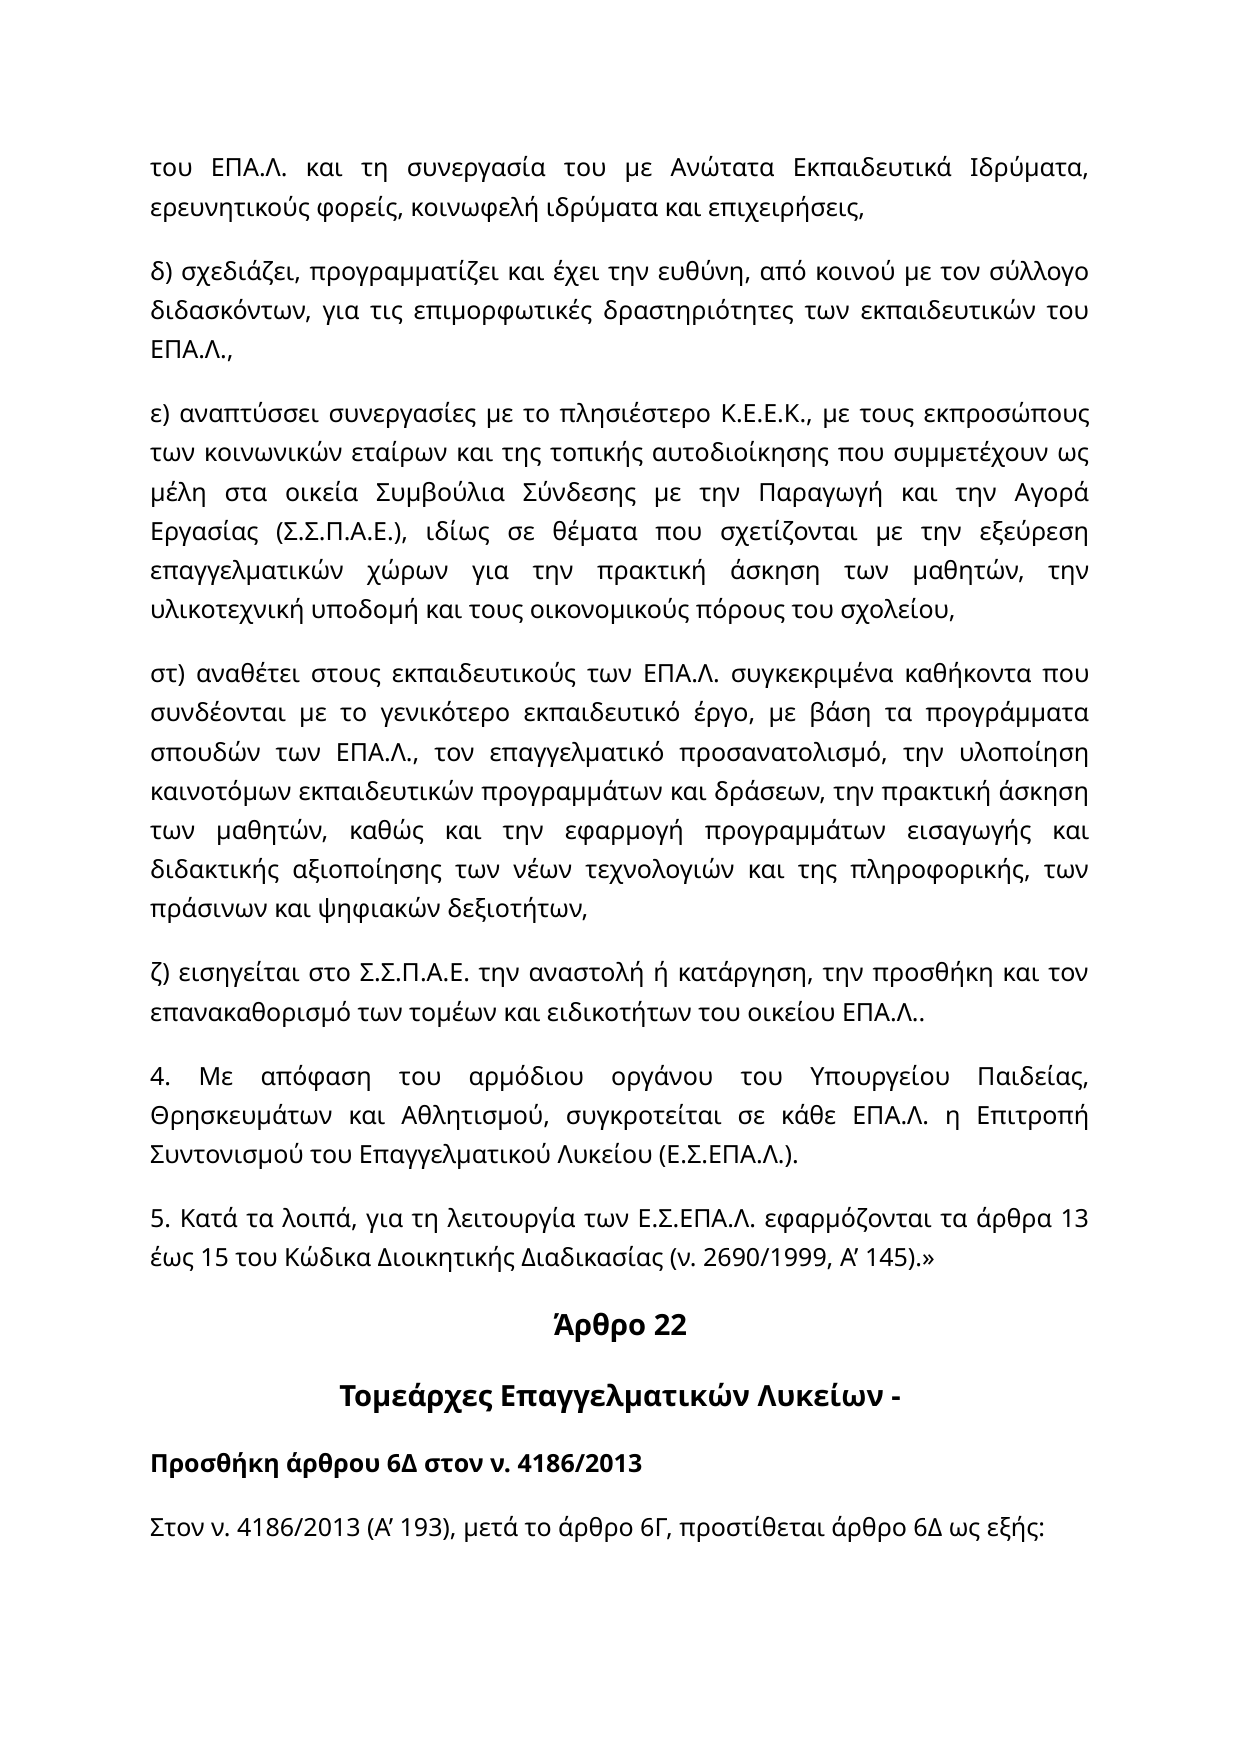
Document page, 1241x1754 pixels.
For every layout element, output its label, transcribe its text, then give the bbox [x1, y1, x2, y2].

text Στον ν. 4186/2013 (Α’ 193), μετά το άρθρο 6Γ, προστίθεται άρθρο 6Δ ως εξής: [150, 1509, 1090, 1544]
text ζ) εισηγείται στο Σ.Σ.Π.Α.Ε. την αναστολή ή κατάργηση, την προσθήκη και τον επανακαθορισμό των τομέων και ειδικοτήτων του οικείου ΕΠΑ.Λ.. [150, 955, 1090, 1028]
subtitle Τομεάρχες Επαγγελματικών Λυκείων - [150, 1375, 1090, 1414]
text του ΕΠΑ.Λ. και τη συνεργασία του με Ανώτατα Εκπαιδευτικά Ιδρύματα, ερευνητικούς φορείς, κοινωφελή ιδρύματα και επιχειρήσεις, [150, 150, 1090, 223]
subtitle Άρθρο 22 [150, 1304, 1090, 1344]
text δ) σχεδιάζει, προγραμματίζει και έχει την ευθύνη, από κοινού με τον σύλλογο διδασκόντων, για τις επιμορφωτικές δραστηριότητες των εκπαιδευτικών του ΕΠΑ.Λ., [150, 253, 1090, 366]
text 5. Κατά τα λοιπά, για τη λειτουργία των Ε.Σ.ΕΠΑ.Λ. εφαρμόζονται τα άρθρα 13 έως 15 του Κώδικα Διοικητικής Διαδικασίας (ν. 2690/1999, Α’ 145).» [150, 1201, 1090, 1274]
text ε) αναπτύσσει συνεργασίες με το πλησιέστερο Κ.Ε.Ε.Κ., με τους εκπροσώπους των κοινωνικών εταίρων και της τοπικής αυτοδιοίκησης που συμμετέχουν ως μέλη στα οικεία Συμβούλια Σύνδεσης με την Παραγωγή και την Αγορά Εργασίας (Σ.Σ.Π.Α.Ε.), ιδίως σε θέματα που σχετίζονται με την εξεύρεση επαγγελματικών χώρων για την πρακτική άσκηση των μαθητών, την υλικοτεχνική υποδομή και τους οικονομικούς πόρους του σχολείου, [150, 396, 1090, 626]
text στ) αναθέτει στους εκπαιδευτικούς των ΕΠΑ.Λ. συγκεκριμένα καθήκοντα που συνδέονται με το γενικότερο εκπαιδευτικό έργο, με βάση τα προγράμματα σπουδών των ΕΠΑ.Λ., τον επαγγελματικό προσανατολισμό, την υλοποίηση καινοτόμων εκπαιδευτικών προγραμμάτων και δράσεων, την πρακτική άσκηση των μαθητών, καθώς και την εφαρμογή προγραμμάτων εισαγωγής και διδακτικής αξιοποίησης των νέων τεχνολογιών και της πληροφορικής, των πράσινων και ψηφιακών δεξιοτήτων, [150, 656, 1090, 925]
text 4. Με απόφαση του αρμόδιου οργάνου του Υπουργείου Παιδείας, Θρησκευμάτων και Αθλητισμού, συγκροτείται σε κάθε ΕΠΑ.Λ. η Επιτροπή Συντονισμού του Επαγγελματικού Λυκείου (Ε.Σ.ΕΠΑ.Λ.). [150, 1058, 1090, 1171]
text Προσθήκη άρθρου 6Δ στον ν. 4186/2013 [150, 1445, 1090, 1479]
